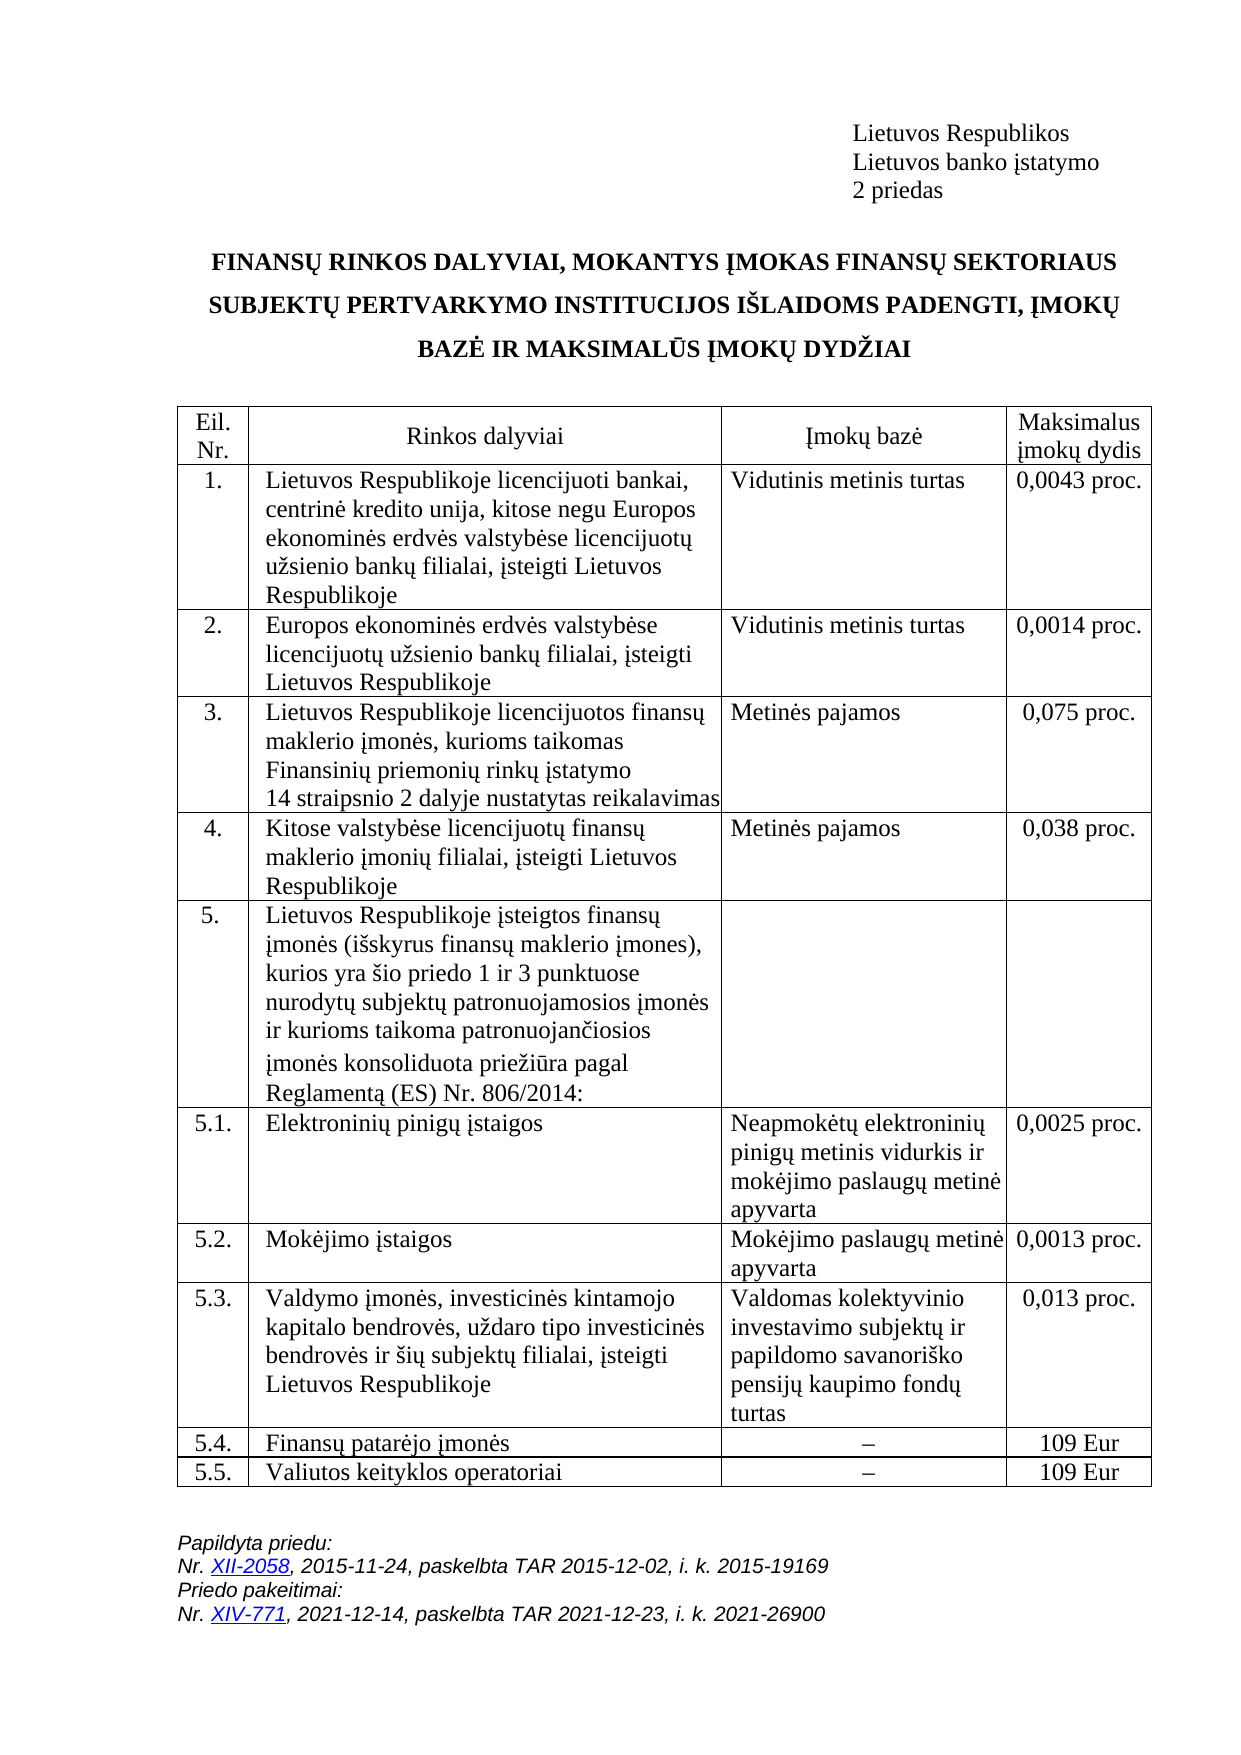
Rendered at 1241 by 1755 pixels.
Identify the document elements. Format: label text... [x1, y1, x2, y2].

table_cell Elektroninių pinigų įstaigos [249, 1108, 721, 1223]
table_cell 109 Eur [1007, 1428, 1151, 1456]
table_header Eil. Nr. [178, 407, 248, 464]
table_cell Valdymo įmonės, investicinės kintamojo kapitalo bendrovės, uždaro tipo investicinės bendrovės ir šių subjektų filialai, įsteigti Lietuvos Respublikoje [249, 1283, 721, 1427]
table_cell 109 Eur [1007, 1458, 1151, 1486]
table_cell 5.4. [178, 1428, 248, 1456]
table_header Rinkos dalyviai [249, 407, 721, 464]
table_cell Lietuvos Respublikoje įsteigtos finansų įmonės (išskyrus finansų maklerio įmones), kurios yra šio priedo 1 ir 3 punktuose nurodytų subjektų patronuojamosios įmonės ir kurioms taikoma patronuojančiosios įmonės konsoliduota priežiūra pagal Reglamentą (ES) Nr. 806/2014: [249, 901, 721, 1107]
table_header Maksimalus įmokų dydis [1007, 407, 1151, 464]
table_cell 0,075 proc. [1007, 697, 1151, 812]
table_cell Valdomas kolektyvinio investavimo subjektų ir papildomo savanoriško pensijų kaupimo fondų turtas [722, 1283, 1006, 1427]
table_cell 0,0043 proc. [1007, 465, 1151, 609]
text Lietuvos banko įstatymo [177, 147, 1152, 176]
table_cell – [722, 1458, 1006, 1486]
table_cell 5.3. [178, 1283, 248, 1427]
table_cell 5.5. [178, 1458, 248, 1486]
table_cell 0,0013 proc. [1007, 1224, 1151, 1282]
table_cell Metinės pajamos [722, 813, 1006, 899]
table_cell 4. [178, 813, 248, 899]
table_cell Mokėjimo paslaugų metinė apyvarta [722, 1224, 1006, 1282]
table_cell 2. [178, 610, 248, 696]
table_cell 5. [178, 901, 248, 1107]
table_cell Vidutinis metinis turtas [722, 610, 1006, 696]
table_cell 0,038 proc. [1007, 813, 1151, 899]
table_cell Finansų patarėjo įmonės [249, 1428, 721, 1456]
table_cell Neapmokėtų elektroninių pinigų metinis vidurkis ir mokėjimo paslaugų metinė apyvarta [722, 1108, 1006, 1223]
text Papildyta priedu: [177, 1530, 1152, 1554]
table_cell Vidutinis metinis turtas [722, 465, 1006, 609]
text FINANSŲ RINKOS DALYVIAI, MOKANTYS ĮMOKAS FINANSŲ SEKTORIAUS SUBJEKTŲ PERTVARKYMO INSTITUCIJOS IŠLAIDOMS PADENGTI, ĮMOKŲ BAZĖ IR MAKSIMALŪS ĮMOKŲ DYDŽIAI [177, 247, 1152, 362]
table_cell Mokėjimo įstaigos [249, 1224, 721, 1282]
text Nr. XIV-771, 2021-12-14, paskelbta TAR 2021-12-23, i. k. 2021-26900 [177, 1602, 1152, 1626]
text 2 priedas [177, 176, 1152, 204]
table_cell 3. [178, 697, 248, 812]
table_cell [1007, 901, 1151, 1107]
table_cell Lietuvos Respublikoje licencijuotos finansų maklerio įmonės, kurioms taikomas Finansinių priemonių rinkų įstatymo 14 straipsnio 2 dalyje nustatytas reikalavimas [249, 697, 721, 812]
table_header Įmokų bazė [722, 407, 1006, 464]
table_cell 5.2. [178, 1224, 248, 1282]
table_cell 0,013 proc. [1007, 1283, 1151, 1427]
table_cell Valiutos keityklos operatoriai [249, 1458, 721, 1486]
text Priedo pakeitimai: [177, 1578, 1152, 1602]
table_cell 1. [178, 465, 248, 609]
table_cell Lietuvos Respublikoje licencijuoti bankai, centrinė kredito unija, kitose negu Europos ekonominės erdvės valstybėse licencijuotų užsienio bankų filialai, įsteigti Lietuvos Respublikoje [249, 465, 721, 609]
text Lietuvos Respublikos [177, 118, 1152, 147]
table_cell 5.1. [178, 1108, 248, 1223]
table_cell [722, 901, 1006, 1107]
table_cell Europos ekonominės erdvės valstybėse licencijuotų užsienio bankų filialai, įsteigti Lietuvos Respublikoje [249, 610, 721, 696]
table_cell – [722, 1428, 1006, 1456]
table_cell 0,0014 proc. [1007, 610, 1151, 696]
text Nr. XII-2058, 2015-11-24, paskelbta TAR 2015-12-02, i. k. 2015-19169 [177, 1554, 1152, 1578]
table_cell 0,0025 proc. [1007, 1108, 1151, 1223]
table_cell Metinės pajamos [722, 697, 1006, 812]
table_cell Kitose valstybėse licencijuotų finansų maklerio įmonių filialai, įsteigti Lietuvos Respublikoje [249, 813, 721, 899]
